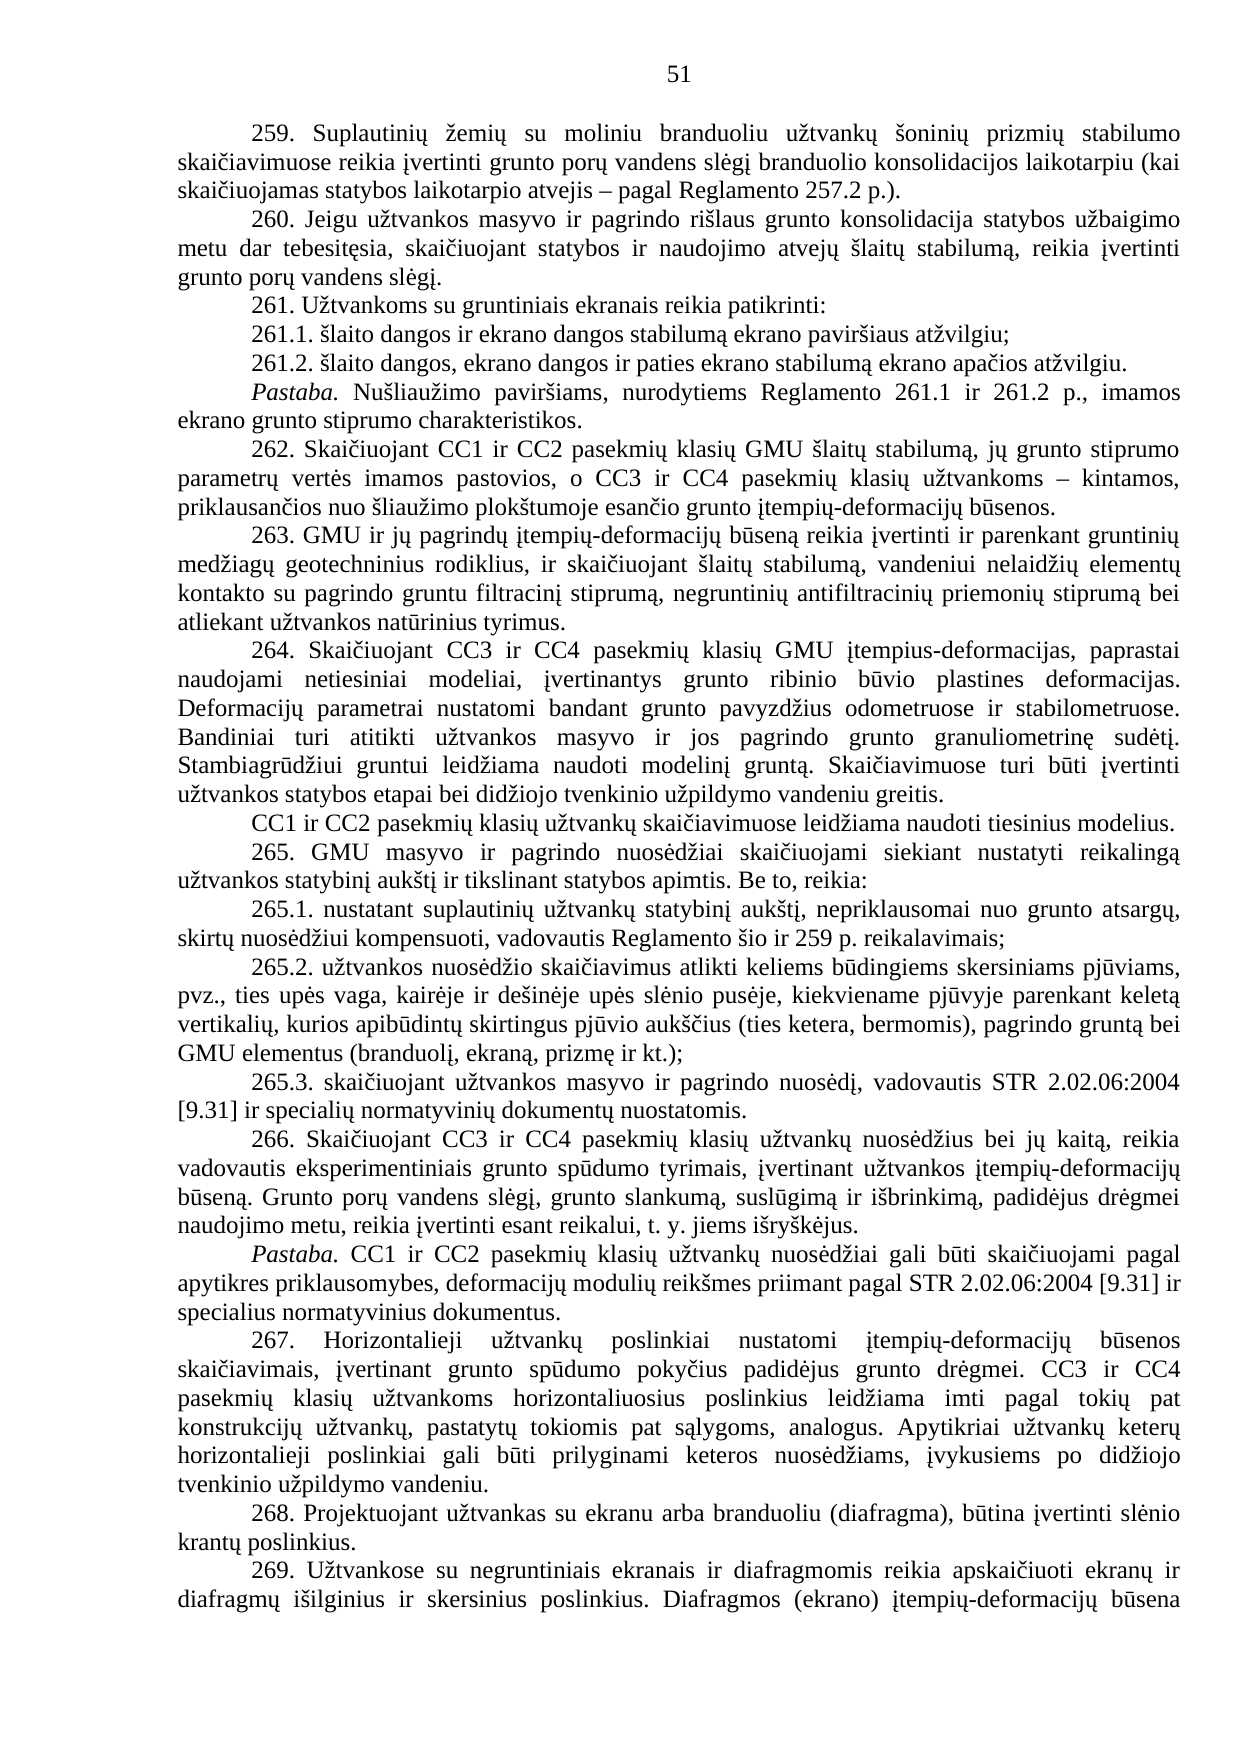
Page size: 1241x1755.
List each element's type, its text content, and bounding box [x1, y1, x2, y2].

text 264. Skaičiuojant CC3 ir CC4 pasekmių klasių GMU įtempius-deformacijas, paprastai naudojami netiesiniai modeliai, įvertinantys grunto ribinio būvio plastines deformacijas. Deformacijų parametrai nustatomi bandant grunto pavyzdžius odometruose ir stabilometruose. Bandiniai turi atitikti užtvankos masyvo ir jos pagrindo grunto granuliometrinę sudėtį. Stambiagrūdžiui gruntui leidžiama naudoti modelinį gruntą. Skaičiavimuose turi būti įvertinti užtvankos statybos etapai bei didžiojo tvenkinio užpildymo vandeniu greitis. [177, 636, 1181, 808]
text 266. Skaičiuojant CC3 ir CC4 pasekmių klasių užtvankų nuosėdžius bei jų kaitą, reikia vadovautis eksperimentiniais grunto spūdumo tyrimais, įvertinant užtvankos įtempių-deformacijų būseną. Grunto porų vandens slėgį, grunto slankumą, suslūgimą ir išbrinkimą, padidėjus drėgmei naudojimo metu, reikia įvertinti esant reikalui, t. y. jiems išryškėjus. [177, 1124, 1181, 1239]
text 265.3. skaičiuojant užtvankos masyvo ir pagrindo nuosėdį, vadovautis STR 2.02.06:2004 [9.31] ir specialių normatyvinių dokumentų nuostatomis. [177, 1067, 1181, 1124]
text 259. Suplautinių žemių su moliniu branduoliu užtvankų šoninių prizmių stabilumo skaičiavimuose reikia įvertinti grunto porų vandens slėgį branduolio konsolidacijos laikotarpiu (kai skaičiuojamas statybos laikotarpio atvejis – pagal Reglamento 257.2 p.). [177, 118, 1181, 204]
text 267. Horizontalieji užtvankų poslinkiai nustatomi įtempių-deformacijų būsenos skaičiavimais, įvertinant grunto spūdumo pokyčius padidėjus grunto drėgmei. CC3 ir CC4 pasekmių klasių užtvankoms horizontaliuosius poslinkius leidžiama imti pagal tokių pat konstrukcijų užtvankų, pastatytų tokiomis pat sąlygoms, analogus. Apytikriai užtvankų keterų horizontalieji poslinkiai gali būti prilyginami keteros nuosėdžiams, įvykusiems po didžiojo tvenkinio užpildymo vandeniu. [177, 1326, 1181, 1498]
text 261. Užtvankoms su gruntiniais ekranais reikia patikrinti: [177, 291, 1181, 319]
text Pastaba. CC1 ir CC2 pasekmių klasių užtvankų nuosėdžiai gali būti skaičiuojami pagal apytikres priklausomybes, deformacijų modulių reikšmes priimant pagal STR 2.02.06:2004 [9.31] ir specialius normatyvinius dokumentus. [177, 1239, 1181, 1326]
text 260. Jeigu užtvankos masyvo ir pagrindo rišlaus grunto konsolidacija statybos užbaigimo metu dar tebesitęsia, skaičiuojant statybos ir naudojimo atvejų šlaitų stabilumą, reikia įvertinti grunto porų vandens slėgį. [177, 204, 1181, 291]
text Pastaba. Nušliaužimo paviršiams, nurodytiems Reglamento 261.1 ir 261.2 p., imamos ekrano grunto stiprumo charakteristikos. [177, 377, 1181, 434]
text 269. Užtvankose su negruntiniais ekranais ir diafragmomis reikia apskaičiuoti ekranų ir diafragmų išilginius ir skersinius poslinkius. Diafragmos (ekrano) įtempių-deformacijų būsena [177, 1556, 1181, 1613]
text 265.1. nustatant suplautinių užtvankų statybinį aukštį, nepriklausomai nuo grunto atsargų, skirtų nuosėdžiui kompensuoti, vadovautis Reglamento šio ir 259 p. reikalavimais; [177, 894, 1181, 952]
text 261.1. šlaito dangos ir ekrano dangos stabilumą ekrano paviršiaus atžvilgiu; [177, 319, 1181, 348]
text 265.2. užtvankos nuosėdžio skaičiavimus atlikti keliems būdingiems skersiniams pjūviams, pvz., ties upės vaga, kairėje ir dešinėje upės slėnio pusėje, kiekviename pjūvyje parenkant keletą vertikalių, kurios apibūdintų skirtingus pjūvio aukščius (ties ketera, bermomis), pagrindo gruntą bei GMU elementus (branduolį, ekraną, prizmę ir kt.); [177, 952, 1181, 1067]
text 261.2. šlaito dangos, ekrano dangos ir paties ekrano stabilumą ekrano apačios atžvilgiu. [177, 348, 1181, 377]
text 263. GMU ir jų pagrindų įtempių-deformacijų būseną reikia įvertinti ir parenkant gruntinių medžiagų geotechninius rodiklius, ir skaičiuojant šlaitų stabilumą, vandeniui nelaidžių elementų kontakto su pagrindo gruntu filtracinį stiprumą, negruntinių antifiltracinių priemonių stiprumą bei atliekant užtvankos natūrinius tyrimus. [177, 521, 1181, 636]
text CC1 ir CC2 pasekmių klasių užtvankų skaičiavimuose leidžiama naudoti tiesinius modelius. [177, 808, 1181, 837]
text 265. GMU masyvo ir pagrindo nuosėdžiai skaičiuojami siekiant nustatyti reikalingą užtvankos statybinį aukštį ir tikslinant statybos apimtis. Be to, reikia: [177, 837, 1181, 894]
text 268. Projektuojant užtvankas su ekranu arba branduoliu (diafragma), būtina įvertinti slėnio krantų poslinkius. [177, 1498, 1181, 1556]
text 262. Skaičiuojant CC1 ir CC2 pasekmių klasių GMU šlaitų stabilumą, jų grunto stiprumo parametrų vertės imamos pastovios, o CC3 ir CC4 pasekmių klasių užtvankoms – kintamos, priklausančios nuo šliaužimo plokštumoje esančio grunto įtempių-deformacijų būsenos. [177, 434, 1181, 521]
